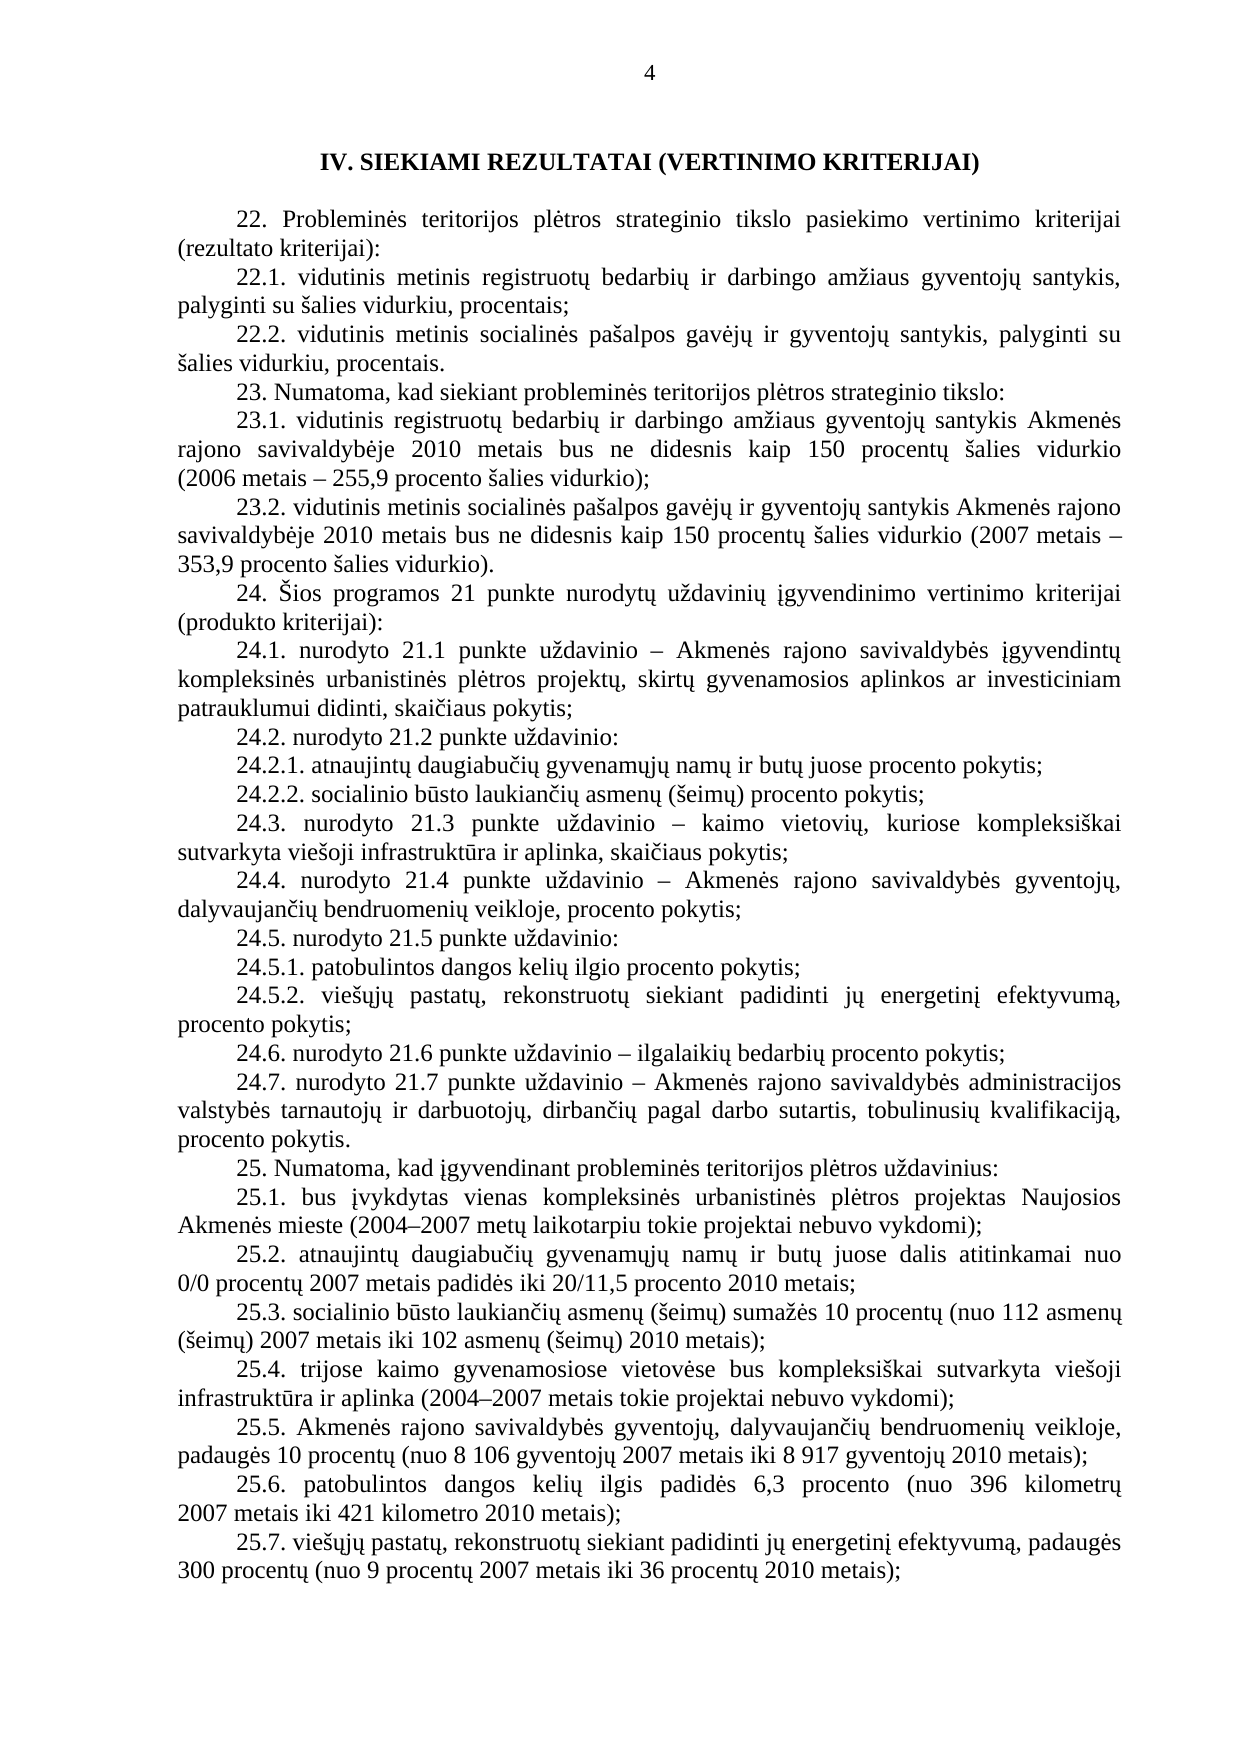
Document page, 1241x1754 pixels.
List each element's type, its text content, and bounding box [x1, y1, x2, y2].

text 24.7. nurodyto 21.7 punkte uždavinio – Akmenės rajono savivaldybės administracijos valstybės tarnautojų ir darbuotojų, dirbančių pagal darbo sutartis, tobulinusių kvalifikaciją, procento pokytis. [177, 1067, 1122, 1153]
text 25.1. bus įvykdytas vienas kompleksinės urbanistinės plėtros projektas Naujosios Akmenės mieste (2004–2007 metų laikotarpiu tokie projektai nebuvo vykdomi); [177, 1182, 1122, 1239]
text 25.2. atnaujintų daugiabučių gyvenamųjų namų ir butų juose dalis atitinkamai nuo 0/0 procentų 2007 metais padidės iki 20/11,5 procento 2010 metais; [177, 1239, 1122, 1297]
text 23. Numatoma, kad siekiant probleminės teritorijos plėtros strateginio tikslo: [177, 377, 1122, 406]
text 24.5.1. patobulintos dangos kelių ilgio procento pokytis; [177, 952, 1122, 981]
text 24.2. nurodyto 21.2 punkte uždavinio: [177, 722, 1122, 751]
text 24.5.2. viešųjų pastatų, rekonstruotų siekiant padidinti jų energetinį efektyvumą, procento pokytis; [177, 981, 1122, 1038]
text 25.6. patobulintos dangos kelių ilgis padidės 6,3 procento (nuo 396 kilometrų 2007 metais iki 421 kilometro 2010 metais); [177, 1469, 1122, 1527]
text IV. SIEKIAMI REZULTATAI (vertinimo kriterijai) [177, 147, 1122, 176]
text 24.1. nurodyto 21.1 punkte uždavinio – Akmenės rajono savivaldybės įgyvendintų kompleksinės urbanistinės plėtros projektų, skirtų gyvenamosios aplinkos ar investiciniam patrauklumui didinti, skaičiaus pokytis; [177, 636, 1122, 722]
text 22. Probleminės teritorijos plėtros strateginio tikslo pasiekimo vertinimo kriterijai (rezultato kriterijai): [177, 204, 1122, 262]
text 24. Šios programos 21 punkte nurodytų uždavinių įgyvendinimo vertinimo kriterijai (produkto kriterijai): [177, 578, 1122, 636]
text 24.4. nurodyto 21.4 punkte uždavinio – Akmenės rajono savivaldybės gyventojų, dalyvaujančių bendruomenių veikloje, procento pokytis; [177, 866, 1122, 923]
text 25.5. Akmenės rajono savivaldybės gyventojų, dalyvaujančių bendruomenių veikloje, padaugės 10 procentų (nuo 8 106 gyventojų 2007 metais iki 8 917 gyventojų 2010 metais); [177, 1412, 1122, 1469]
text 24.2.1. atnaujintų daugiabučių gyvenamųjų namų ir butų juose procento pokytis; [177, 751, 1122, 779]
text 24.5. nurodyto 21.5 punkte uždavinio: [177, 923, 1122, 952]
text 22.1. vidutinis metinis registruotų bedarbių ir darbingo amžiaus gyventojų santykis, palyginti su šalies vidurkiu, procentais; [177, 262, 1122, 319]
text 23.2. vidutinis metinis socialinės pašalpos gavėjų ir gyventojų santykis Akmenės rajono savivaldybėje 2010 metais bus ne didesnis kaip 150 procentų šalies vidurkio (2007 metais – 353,9 procento šalies vidurkio). [177, 492, 1122, 578]
text 25.4. trijose kaimo gyvenamosiose vietovėse bus kompleksiškai sutvarkyta viešoji infrastruktūra ir aplinka (2004–2007 metais tokie projektai nebuvo vykdomi); [177, 1354, 1122, 1412]
text 25.3. socialinio būsto laukiančių asmenų (šeimų) sumažės 10 procentų (nuo 112 asmenų (šeimų) 2007 metais iki 102 asmenų (šeimų) 2010 metais); [177, 1297, 1122, 1354]
text 25. Numatoma, kad įgyvendinant probleminės teritorijos plėtros uždavinius: [177, 1153, 1122, 1182]
text 24.3. nurodyto 21.3 punkte uždavinio – kaimo vietovių, kuriose kompleksiškai sutvarkyta viešoji infrastruktūra ir aplinka, skaičiaus pokytis; [177, 808, 1122, 866]
text 23.1. vidutinis registruotų bedarbių ir darbingo amžiaus gyventojų santykis Akmenės rajono savivaldybėje 2010 metais bus ne didesnis kaip 150 procentų šalies vidurkio (2006 metais – 255,9 procento šalies vidurkio); [177, 406, 1122, 492]
text 22.2. vidutinis metinis socialinės pašalpos gavėjų ir gyventojų santykis, palyginti su šalies vidurkiu, procentais. [177, 319, 1122, 377]
text 24.2.2. socialinio būsto laukiančių asmenų (šeimų) procento pokytis; [177, 779, 1122, 808]
text 25.7. viešųjų pastatų, rekonstruotų siekiant padidinti jų energetinį efektyvumą, padaugės 300 procentų (nuo 9 procentų 2007 metais iki 36 procentų 2010 metais); [177, 1527, 1122, 1584]
text 24.6. nurodyto 21.6 punkte uždavinio – ilgalaikių bedarbių procento pokytis; [177, 1038, 1122, 1067]
